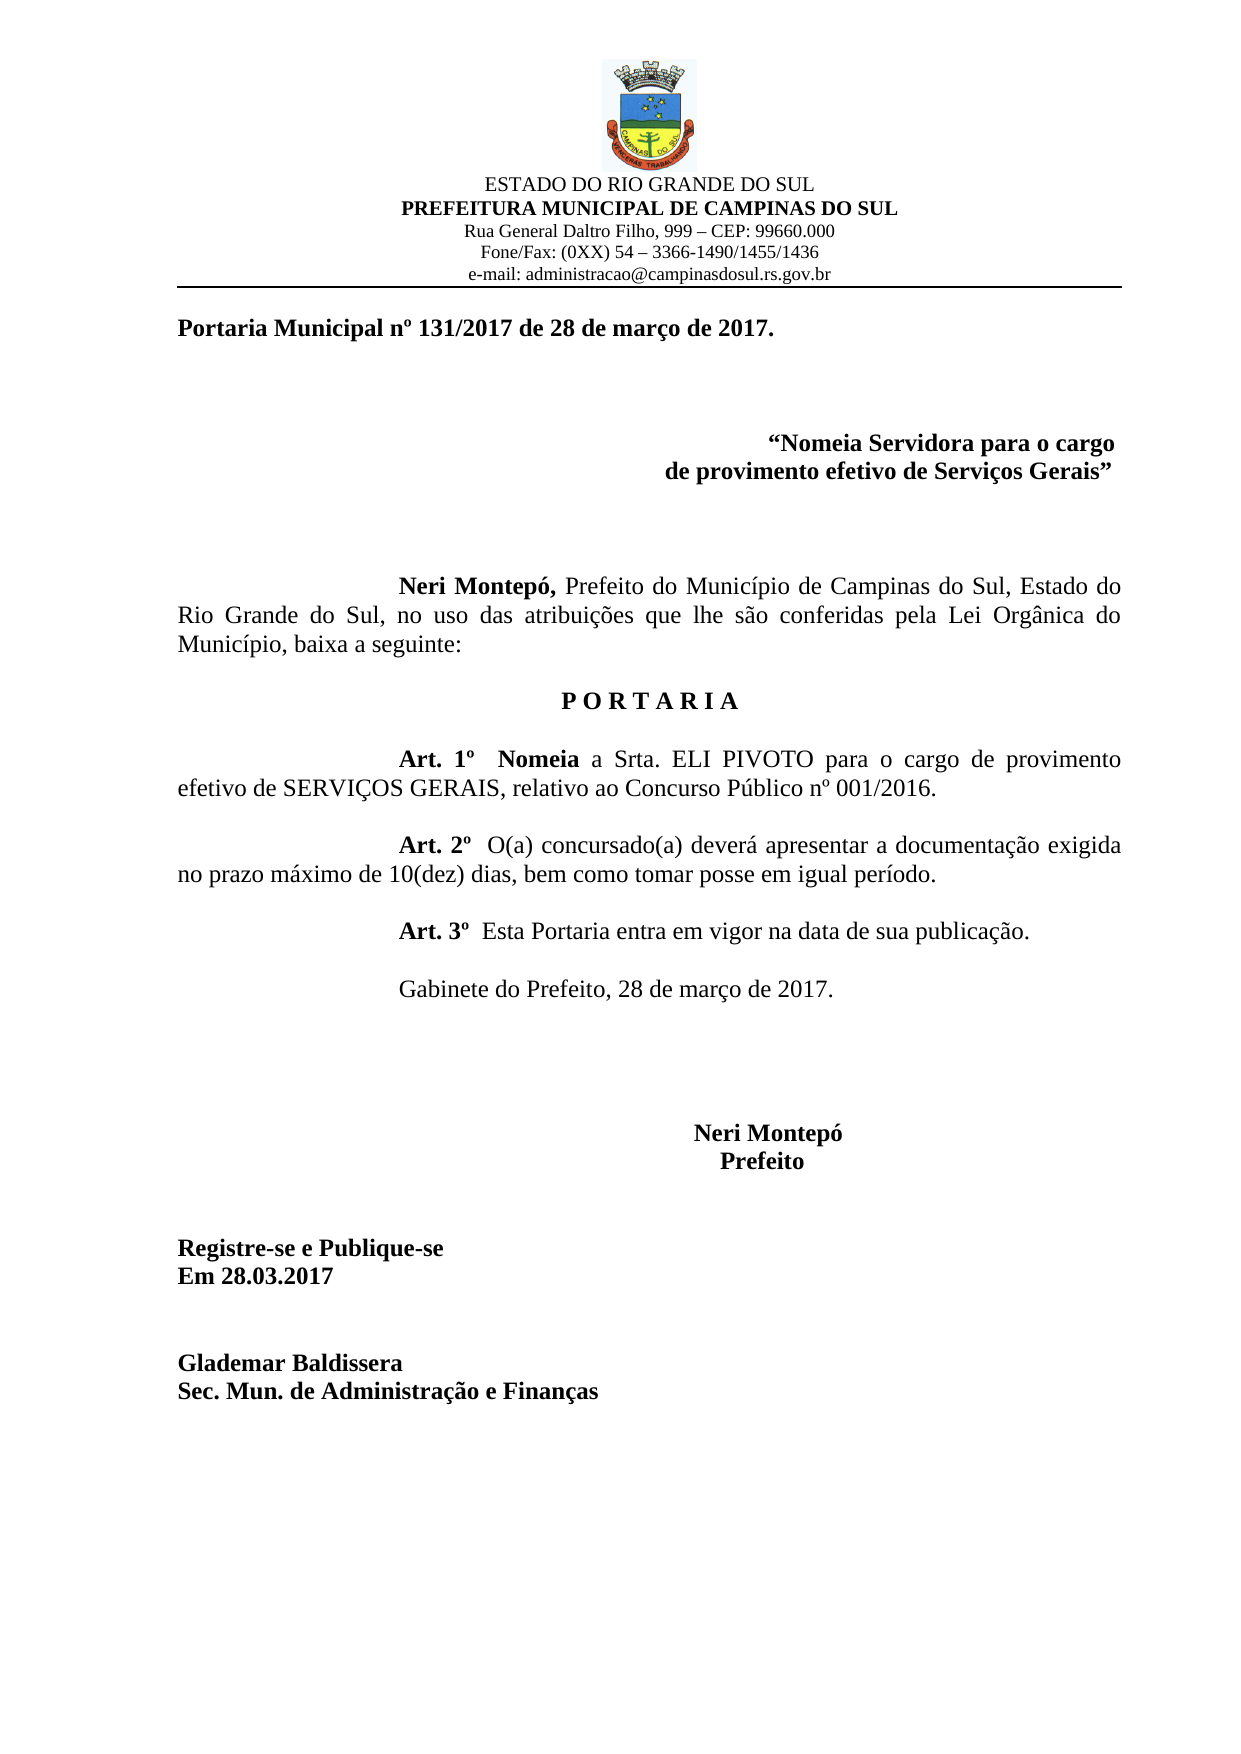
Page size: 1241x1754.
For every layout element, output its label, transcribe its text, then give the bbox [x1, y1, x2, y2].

text “Nomeia Servidora para o cargo de provimento efetivo de Serviços Gerais” [664, 428, 1122, 485]
text Gabinete do Prefeito, 28 de março de 2017. [177, 974, 1122, 1003]
text Art. 1º Nomeia a Srta. ELI PIVOTO para o cargo de provimento efetivo de SERVIÇOS GERAIS, relativo ao Concurso Público nº 001/2016. [177, 744, 1122, 801]
text Registre-se e Publique-se [177, 1233, 1122, 1261]
text Neri Montepó [177, 1118, 1122, 1146]
text Art. 3º Esta Portaria entra em vigor na data de sua publicação. [177, 916, 1122, 945]
text Em 28.03.2017 [177, 1261, 1122, 1290]
text P O R T A R I A [177, 686, 1122, 715]
text Art. 2º O(a) concursado(a) deverá apresentar a documentação exigida no prazo máximo de 10(dez) dias, bem como tomar posse em igual período. [177, 830, 1122, 888]
text Sec. Mun. de Administração e Finanças [177, 1376, 1122, 1405]
text Neri Montepó, Prefeito do Município de Campinas do Sul, Estado do Rio Grande do Sul, no uso das atribuições que lhe são conferidas pela Lei Orgânica do Município, baixa a seguinte: [177, 571, 1122, 658]
text Glademar Baldissera [177, 1348, 1122, 1376]
text Portaria Municipal nº 131/2017 de 28 de março de 2017. [177, 313, 1122, 341]
text Prefeito [177, 1146, 1122, 1175]
